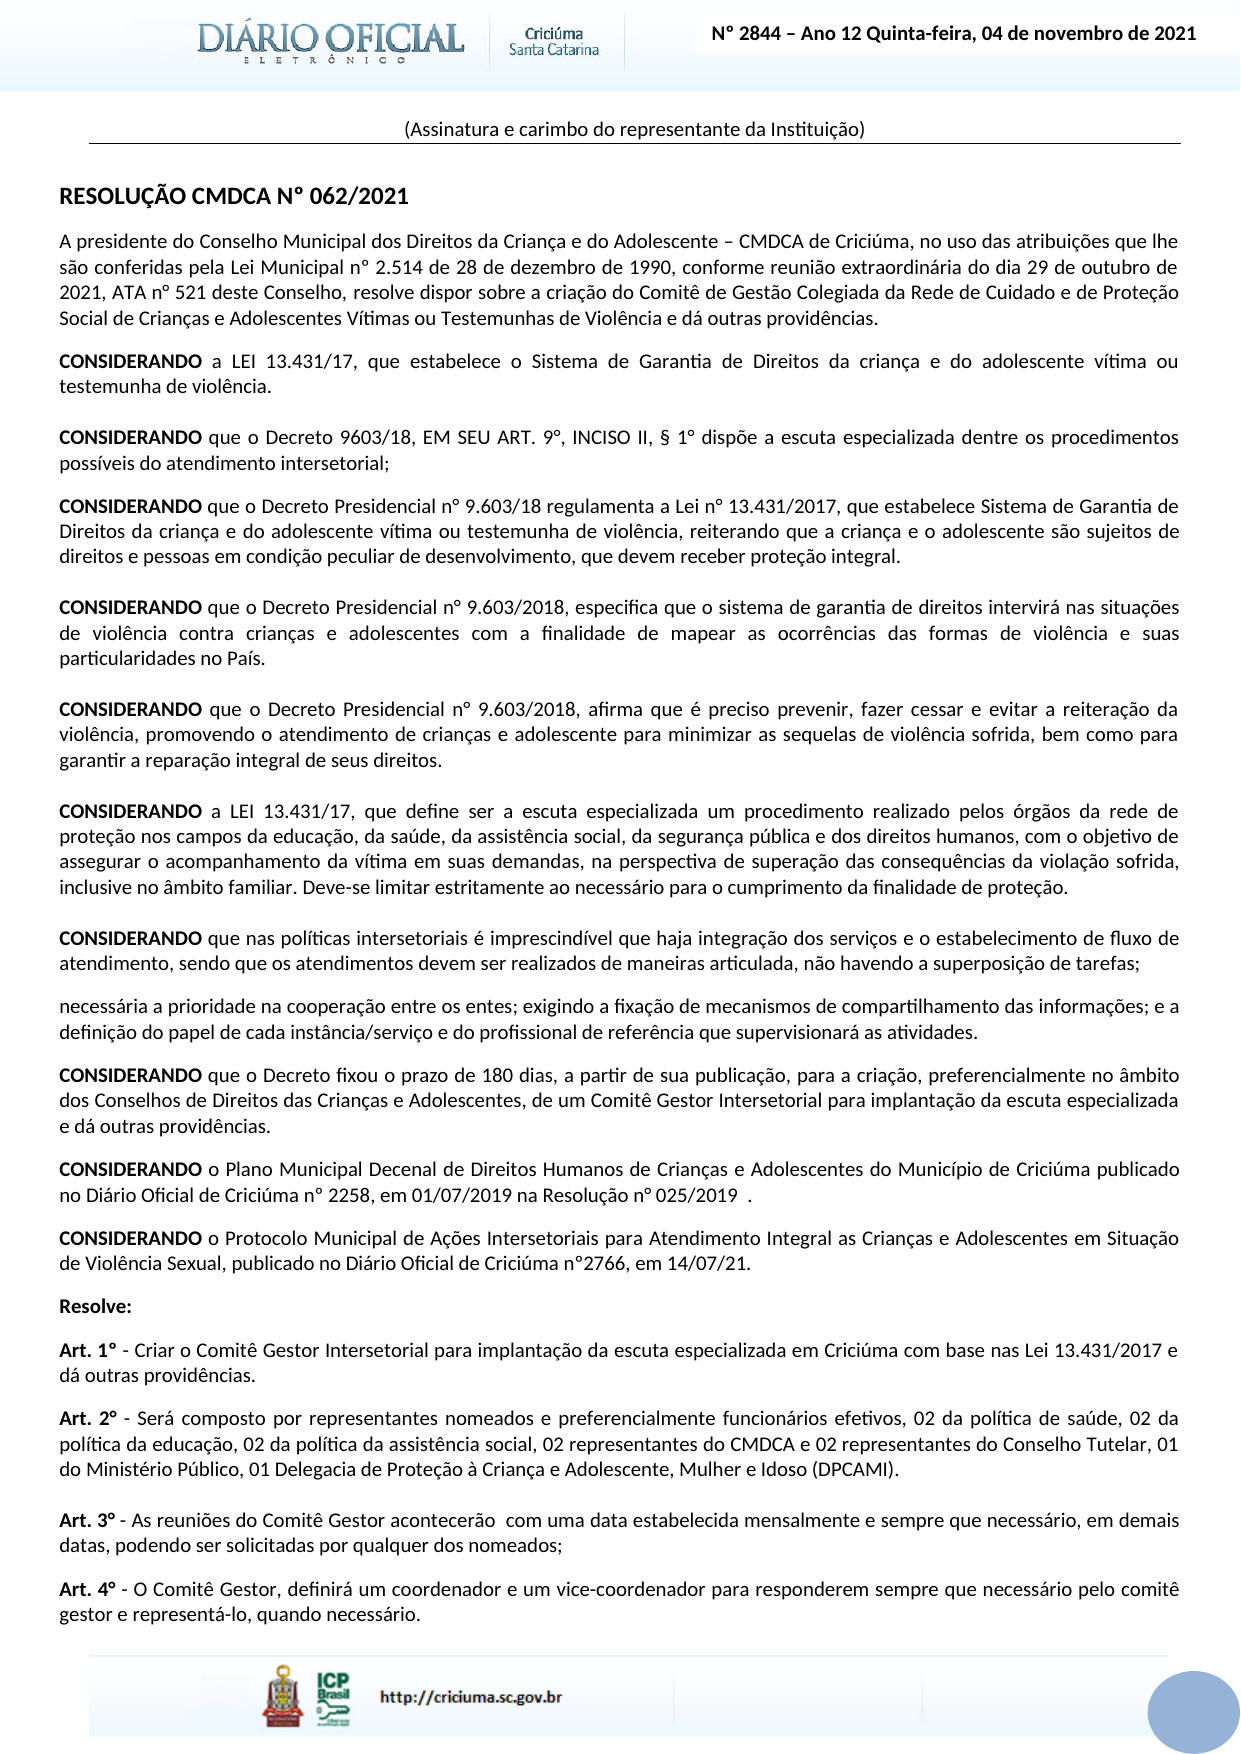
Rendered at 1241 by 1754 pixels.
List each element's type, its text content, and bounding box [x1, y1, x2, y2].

text CONSIDERANDO que nas políticas intersetoriais é imprescindível que haja integração dos serviços e o estabelecimento de fluxo de atendimento, sendo que os atendimentos devem ser realizados de maneiras articulada, não havendo a superposição de tarefas; [59, 925, 1181, 976]
text CONSIDERANDO a LEI 13.431/17, que define ser a escuta especializada um procedimento realizado pelos órgãos da rede de proteção nos campos da educação, da saúde, da assistência social, da segurança pública e dos direitos humanos, com o objetivo de assegurar o acompanhamento da vítima em suas demandas, na perspectiva de superação das consequências da violação sofrida, inclusive no âmbito familiar. Deve-se limitar estritamente ao necessário para o cumprimento da finalidade de proteção. [59, 798, 1181, 899]
text CONSIDERANDO que o Decreto Presidencial n° 9.603/18 regulamenta a Lei n° 13.431/2017, que estabelece Sistema de Garantia de Direitos da criança e do adolescente vítima ou testemunha de violência, reiterando que a criança e o adolescente são sujeitos de direitos e pessoas em condição peculiar de desenvolvimento, que devem receber proteção integral. [59, 493, 1181, 569]
text CONSIDERANDO que o Decreto Presidencial n° 9.603/2018, afirma que é preciso prevenir, fazer cessar e evitar a reiteração da violência, promovendo o atendimento de crianças e adolescente para minimizar as sequelas de violência sofrida, bem como para garantir a reparação integral de seus direitos. [59, 696, 1181, 772]
text Art. 4° - O Comitê Gestor, definirá um coordenador e um vice-coordenador para responderem sempre que necessário pelo comitê gestor e representá-lo, quando necessário. [59, 1576, 1181, 1627]
text A presidente do Conselho Municipal dos Direitos da Criança e do Adolescente – CMDCA de Criciúma, no uso das atribuições que lhe são conferidas pela Lei Municipal nº 2.514 de 28 de dezembro de 1990, conforme reunião extraordinária do dia 29 de outubro de 2021, ATA n° 521 deste Conselho, resolve dispor sobre a criação do Comitê de Gestão Colegiada da Rede de Cuidado e de Proteção Social de Crianças e Adolescentes Vítimas ou Testemunhas de Violência e dá outras providências. [59, 228, 1181, 330]
text necessária a prioridade na cooperação entre os entes; exigindo a fixação de mecanismos de compartilhamento das informações; e a definição do papel de cada instância/serviço e do profissional de referência que supervisionará as atividades. [59, 994, 1181, 1044]
text CONSIDERANDO a LEI 13.431/17, que estabelece o Sistema de Garantia de Direitos da criança e do adolescente vítima ou testemunha de violência. [59, 348, 1181, 399]
text CONSIDERANDO que o Decreto Presidencial n° 9.603/2018, especifica que o sistema de garantia de direitos intervirá nas situações de violência contra crianças e adolescentes com a finalidade de mapear as ocorrências das formas de violência e suas particularidades no País. [59, 594, 1181, 671]
text CONSIDERANDO o Plano Municipal Decenal de Direitos Humanos de Crianças e Adolescentes do Município de Criciúma publicado no Diário Oficial de Criciúma nº 2258, em 01/07/2019 na Resolução n° 025/2019 . [59, 1156, 1181, 1207]
text Art. 3° - As reuniões do Comitê Gestor acontecerão com uma data estabelecida mensalmente e sempre que necessário, em demais datas, podendo ser solicitadas por qualquer dos nomeados; [59, 1507, 1181, 1558]
text RESOLUÇÃO CMDCA Nº 062/2021 [59, 180, 1181, 211]
text (Assinatura e carimbo do representante da Instituição) [89, 116, 1181, 143]
text Art. 1º - Criar o Comitê Gestor Intersetorial para implantação da escuta especializada em Criciúma com base nas Lei 13.431/2017 e dá outras providências. [59, 1337, 1181, 1388]
text Art. 2° - Será composto por representantes nomeados e preferencialmente funcionários efetivos, 02 da política de saúde, 02 da política da educação, 02 da política da assistência social, 02 representantes do CMDCA e 02 representantes do Conselho Tutelar, 01 do Ministério Público, 01 Delegacia de Proteção à Criança e Adolescente, Mulher e Idoso (DPCAMI). [59, 1406, 1181, 1482]
text CONSIDERANDO que o Decreto fixou o prazo de 180 dias, a partir de sua publicação, para a criação, preferencialmente no âmbito dos Conselhos de Direitos das Crianças e Adolescentes, de um Comitê Gestor Intersetorial para implantação da escuta especializada e dá outras providências. [59, 1062, 1181, 1138]
text CONSIDERANDO o Protocolo Municipal de Ações Intersetoriais para Atendimento Integral as Crianças e Adolescentes em Situação de Violência Sexual, publicado no Diário Oficial de Criciúma nº2766, em 14/07/21. [59, 1225, 1181, 1276]
text Resolve: [59, 1294, 1181, 1319]
text CONSIDERANDO que o Decreto 9603/18, EM SEU ART. 9°, INCISO II, § 1° dispõe a escuta especializada dentre os procedimentos possíveis do atendimento intersetorial; [59, 424, 1181, 475]
